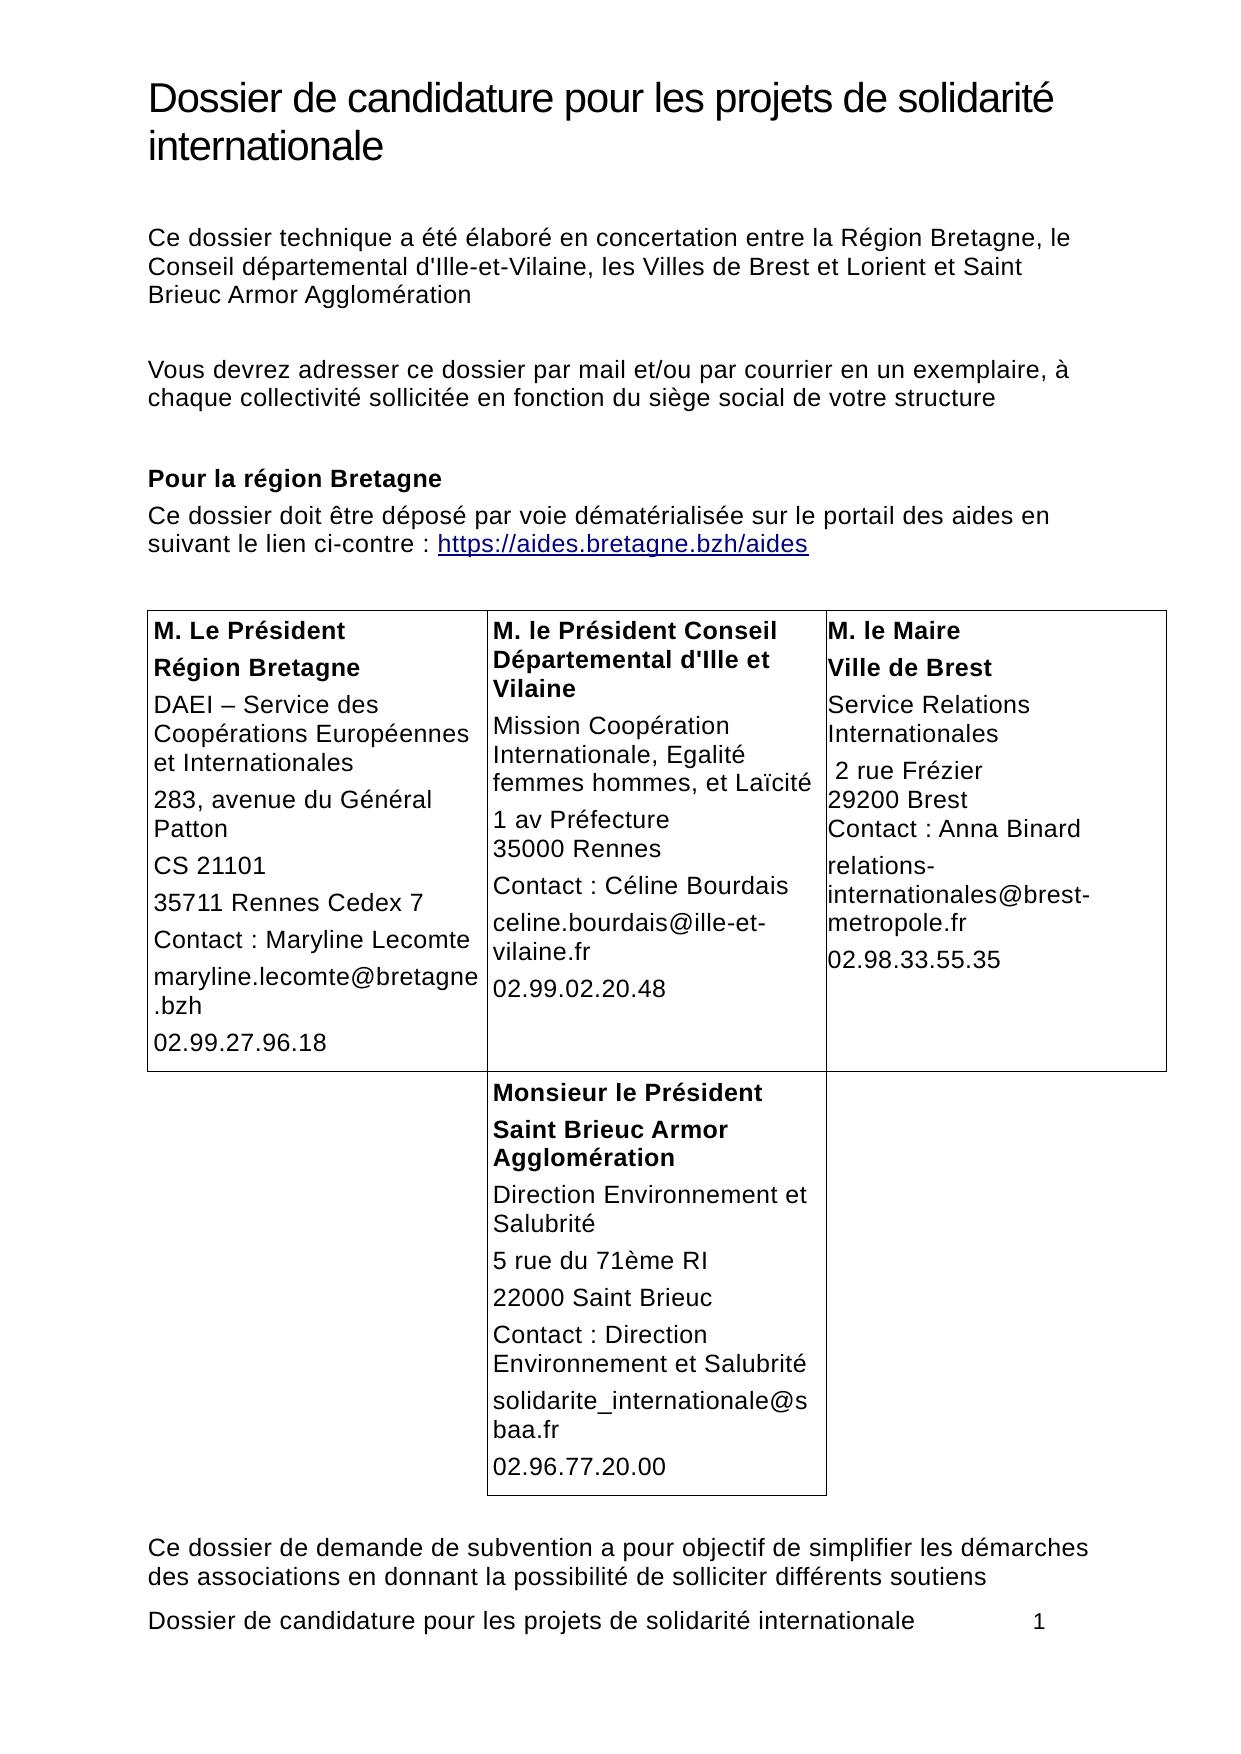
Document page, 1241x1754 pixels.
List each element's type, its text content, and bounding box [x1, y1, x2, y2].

text Ce dossier doit être déposé par voie dématérialisée sur le portail des aides en suivant le lien ci-contre : https://aides.bretagne.bzh/aides [148, 501, 1093, 558]
text Vous devrez adresser ce dossier par mail et/ou par courrier en un exemplaire, à chaque collectivité sollicitée en fonction du siège social de votre structure [148, 355, 1093, 412]
text Ce dossier technique a été élaboré en concertation entre la Région Bretagne, le Conseil départemental d'Ille-et-Vilaine, les Villes de Brest et Lorient et Saint Brieuc Armor Agglomération [148, 223, 1093, 309]
table_cell [827, 1072, 1166, 1495]
table_header M. le Président Conseil Départemental d'Ille et Vilaine Mission Coopération Internationale, Egalité femmes hommes, et Laïcité 1 av Préfecture 35000 Rennes Contact : Céline Bourdais celine.bourdais@ille-et-vilaine.fr 02.99.02.20.48 [488, 611, 826, 1071]
table_cell [148, 1072, 487, 1495]
table_cell Monsieur le Président Saint Brieuc Armor Agglomération Direction Environnement et Salubrité 5 rue du 71ème RI 22000 Saint Brieuc Contact : Direction Environnement et Salubrité solidarite_internationale@sbaa.fr 02.96.77.20.00 [488, 1072, 826, 1495]
text Pour la région Bretagne [148, 463, 1093, 492]
text Ce dossier de demande de subvention a pour objectif de simplifier les démarches des associations en donnant la possibilité de solliciter différents soutiens [148, 1533, 1093, 1591]
text Dossier de candidature pour les projets de solidarité internationale [148, 74, 1093, 169]
table_header M. le Maire Ville de Brest Service Relations Internationales 2 rue Frézier 29200 Brest Contact : Anna Binard relations-internationales@brest-metropole.fr 02.98.33.55.35 [827, 611, 1166, 1071]
table_header M. Le Président Région Bretagne DAEI – Service des Coopérations Européennes et Internationales 283, avenue du Général Patton CS 21101 35711 Rennes Cedex 7 Contact : Maryline Lecomte maryline.lecomte@bretagne.bzh 02.99.27.96.18 [148, 611, 487, 1071]
